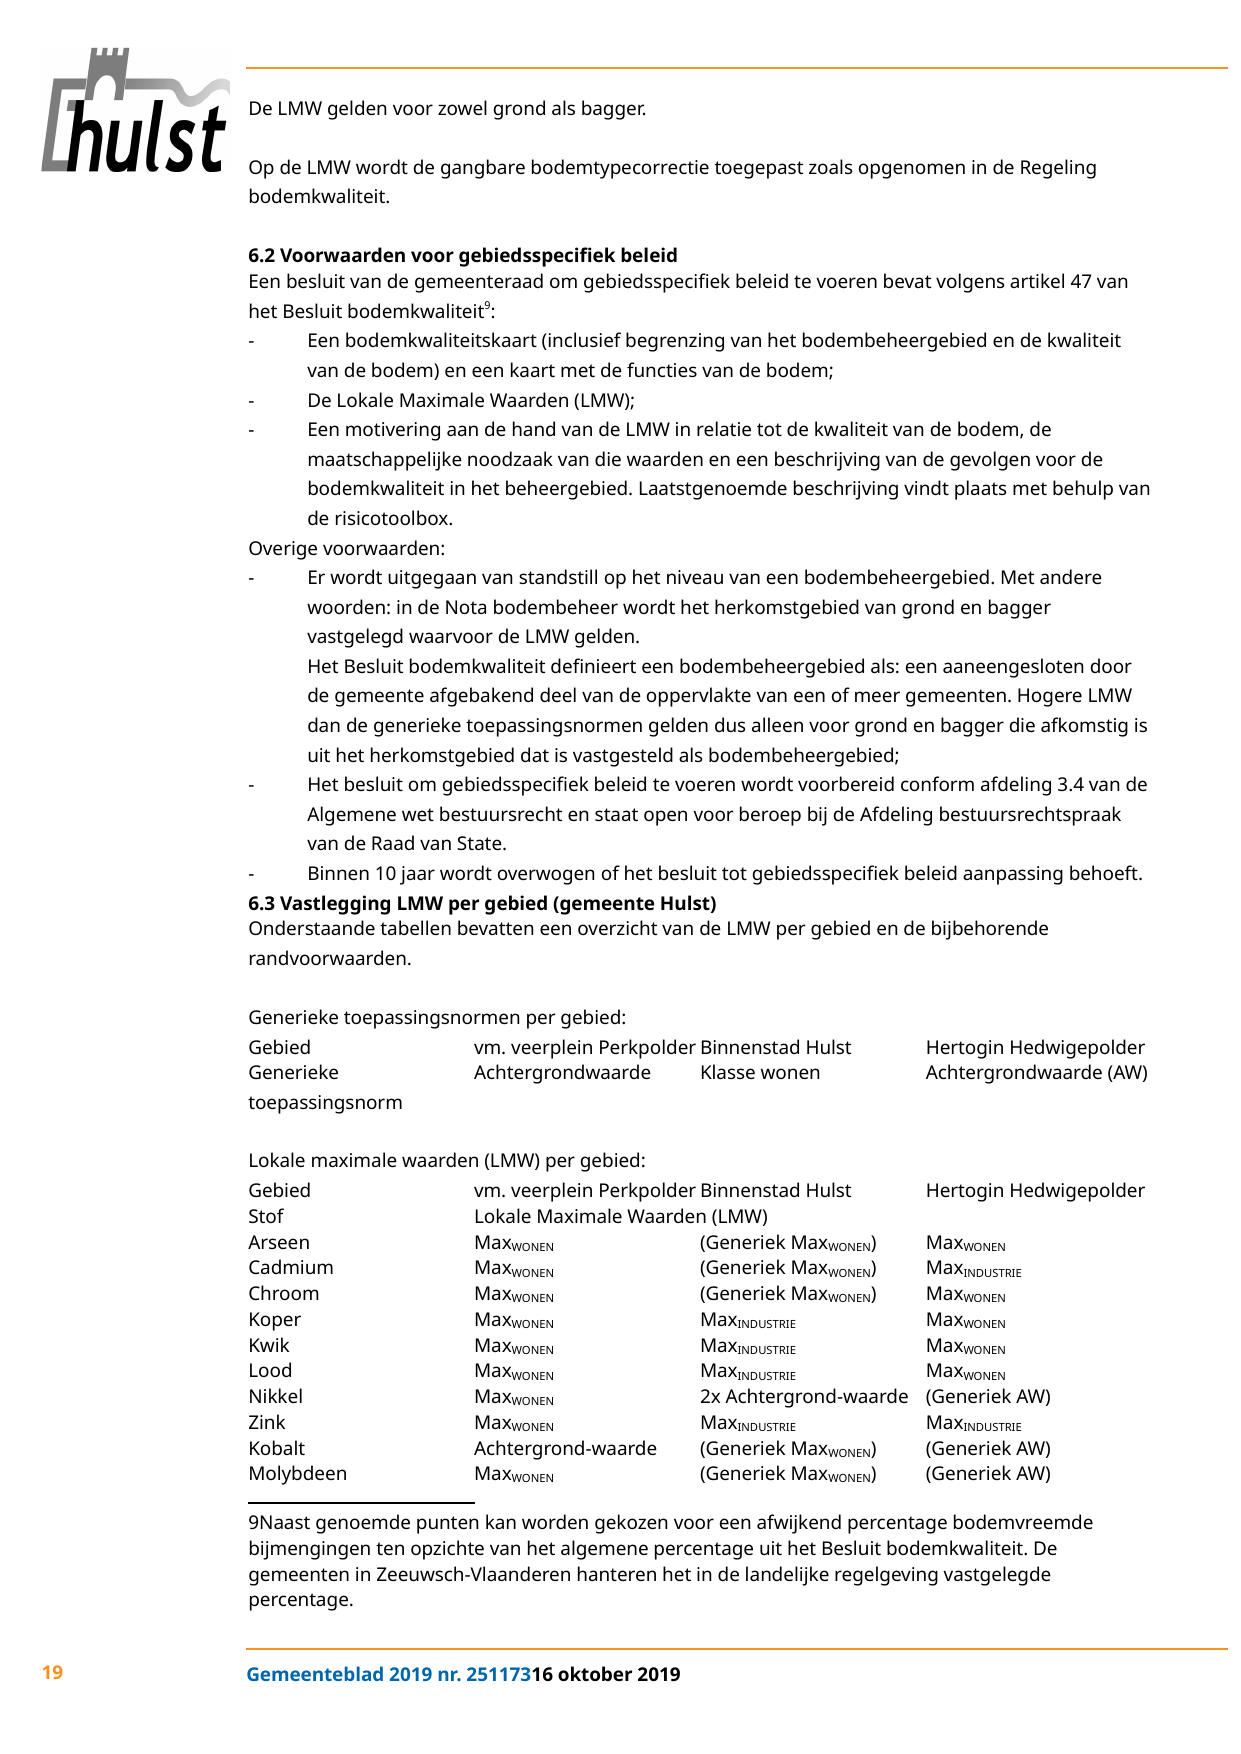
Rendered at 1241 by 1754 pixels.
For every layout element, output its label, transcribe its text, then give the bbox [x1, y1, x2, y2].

table_cell (Generiek MaxWONEN) [700, 1280, 926, 1306]
table_cell Generieke toepassingsnorm [248, 1060, 474, 1115]
text Op de LMW wordt de gangbare bodemtypecorrectie toegepast zoals opgenomen in de Regeling bodemkwaliteit. [248, 154, 1152, 209]
table_cell MaxWONEN [474, 1332, 700, 1357]
table_cell MaxWONEN [926, 1358, 1152, 1383]
text Overige voorwaarden: [248, 535, 1152, 560]
list Een bodemkwaliteitskaart (inclusief begrenzing van het bodembeheergebied en de kwaliteit van de bodem) en een kaart met de functies van de bodem; [248, 328, 1152, 383]
text Naast genoemde punten kan worden gekozen voor een afwijkend percentage bodemvreemde bijmengingen ten opzichte van het algemene percentage uit het Besluit bodemkwaliteit. De gemeenten in Zeeuwsch-Vlaanderen hanteren het in de landelijke regelgeving vastgelegde percentage. [248, 1509, 1152, 1612]
table_cell (Generiek AW) [926, 1383, 1152, 1409]
table_cell MaxWONEN [474, 1229, 700, 1254]
table_cell (Generiek MaxWONEN) [700, 1460, 926, 1486]
table_cell MaxWONEN [926, 1280, 1152, 1306]
table_cell Arseen [248, 1229, 474, 1254]
list Er wordt uitgegaan van standstill op het niveau van een bodembeheergebied. Met andere woorden: in de Nota bodembeheer wordt het herkomstgebied van grond en bagger vastgelegd waarvoor de LMW gelden. [248, 564, 1152, 649]
table_cell Zink [248, 1409, 474, 1435]
table_header Hertogin Hedwigepolder [926, 1034, 1152, 1059]
text 6.2 Voorwaarden voor gebiedsspecifiek beleid [248, 243, 1152, 268]
table_header vm. veerplein Perkpolder [474, 1178, 700, 1203]
list De Lokale Maximale Waarden (LMW); [248, 387, 1152, 412]
list Het Besluit bodemkwaliteit definieert een bodembeheergebied als: een aaneengesloten door de gemeente afgebakend deel van de oppervlakte van een of meer gemeenten. Hogere LMW dan de generieke toepassingsnormen gelden dus alleen voor grond en bagger die afkomstig is uit het herkomstgebied dat is vastgesteld als bodembeheergebied; [248, 653, 1152, 767]
table_header Binnenstad Hulst [700, 1178, 926, 1203]
table_cell 2x Achtergrond-waarde [700, 1383, 926, 1409]
table_cell Kobalt [248, 1435, 474, 1460]
table_cell (Generiek MaxWONEN) [700, 1435, 926, 1460]
list Het besluit om gebiedsspecifiek beleid te voeren wordt voorbereid conform afdeling 3.4 van de Algemene wet bestuursrecht en staat open voor beroep bij de Afdeling bestuursrechtspraak van de Raad van State. [248, 771, 1152, 856]
table_cell Lokale Maximale Waarden (LMW) [474, 1203, 1152, 1229]
table_header Gebied [248, 1178, 474, 1203]
table_cell MaxWONEN [474, 1409, 700, 1435]
text Generieke toepassingsnormen per gebied: [248, 1004, 1152, 1030]
table_cell MaxWONEN [926, 1306, 1152, 1332]
text 6.3 Vastlegging LMW per gebied (gemeente Hulst) [248, 890, 1152, 915]
table_cell Chroom [248, 1280, 474, 1306]
table_cell (Generiek AW) [926, 1435, 1152, 1460]
table_cell MaxWONEN [926, 1229, 1152, 1254]
table_cell Stof [248, 1203, 474, 1229]
table_cell MaxINDUSTRIE [700, 1409, 926, 1435]
table_cell MaxWONEN [474, 1280, 700, 1306]
table_header Hertogin Hedwigepolder [926, 1178, 1152, 1203]
table_cell Lood [248, 1358, 474, 1383]
text De LMW gelden voor zowel grond als bagger. [248, 95, 1152, 121]
table_cell Achtergrond-waarde [474, 1435, 700, 1460]
table_cell MaxWONEN [926, 1332, 1152, 1357]
table_cell Achtergrondwaarde [474, 1060, 700, 1115]
table_cell MaxWONEN [474, 1255, 700, 1280]
table_cell Molybdeen [248, 1460, 474, 1486]
table_cell MaxINDUSTRIE [926, 1409, 1152, 1435]
text Een besluit van de gemeenteraad om gebiedsspecifiek beleid te voeren bevat volgens artikel 47 van het Besluit bodemkwaliteit: [248, 268, 1152, 324]
table_cell (Generiek MaxWONEN) [700, 1229, 926, 1254]
table_cell Kwik [248, 1332, 474, 1357]
text Lokale maximale waarden (LMW) per gebied: [248, 1148, 1152, 1173]
table_cell MaxINDUSTRIE [926, 1255, 1152, 1280]
table_cell MaxINDUSTRIE [700, 1306, 926, 1332]
table_cell Koper [248, 1306, 474, 1332]
table_cell MaxWONEN [474, 1460, 700, 1486]
table_header Gebied [248, 1034, 474, 1059]
table_cell Cadmium [248, 1255, 474, 1280]
table_cell MaxWONEN [474, 1383, 700, 1409]
table_cell MaxINDUSTRIE [700, 1358, 926, 1383]
picture [41, 47, 231, 172]
table_cell Klasse wonen [700, 1060, 926, 1115]
list Een motivering aan de hand van de LMW in relatie tot de kwaliteit van de bodem, de maatschappelijke noodzaak van die waarden en een beschrijving van de gevolgen voor de bodemkwaliteit in het beheergebied. Laatstgenoemde beschrijving vindt plaats met behulp van de risicotoolbox. [248, 416, 1152, 531]
table_header Binnenstad Hulst [700, 1034, 926, 1059]
table_cell MaxWONEN [474, 1306, 700, 1332]
text Onderstaande tabellen bevatten een overzicht van de LMW per gebied en de bijbehorende randvoorwaarden. [248, 915, 1152, 971]
table_cell (Generiek MaxWONEN) [700, 1255, 926, 1280]
table_cell MaxINDUSTRIE [700, 1332, 926, 1357]
table_header vm. veerplein Perkpolder [474, 1034, 700, 1059]
table_cell MaxWONEN [474, 1358, 700, 1383]
table_cell Nikkel [248, 1383, 474, 1409]
table_cell (Generiek AW) [926, 1460, 1152, 1486]
list Binnen 10 jaar wordt overwogen of het besluit tot gebiedsspecifiek beleid aanpassing behoeft. [248, 860, 1152, 886]
table_cell Achtergrondwaarde (AW) [926, 1060, 1152, 1115]
